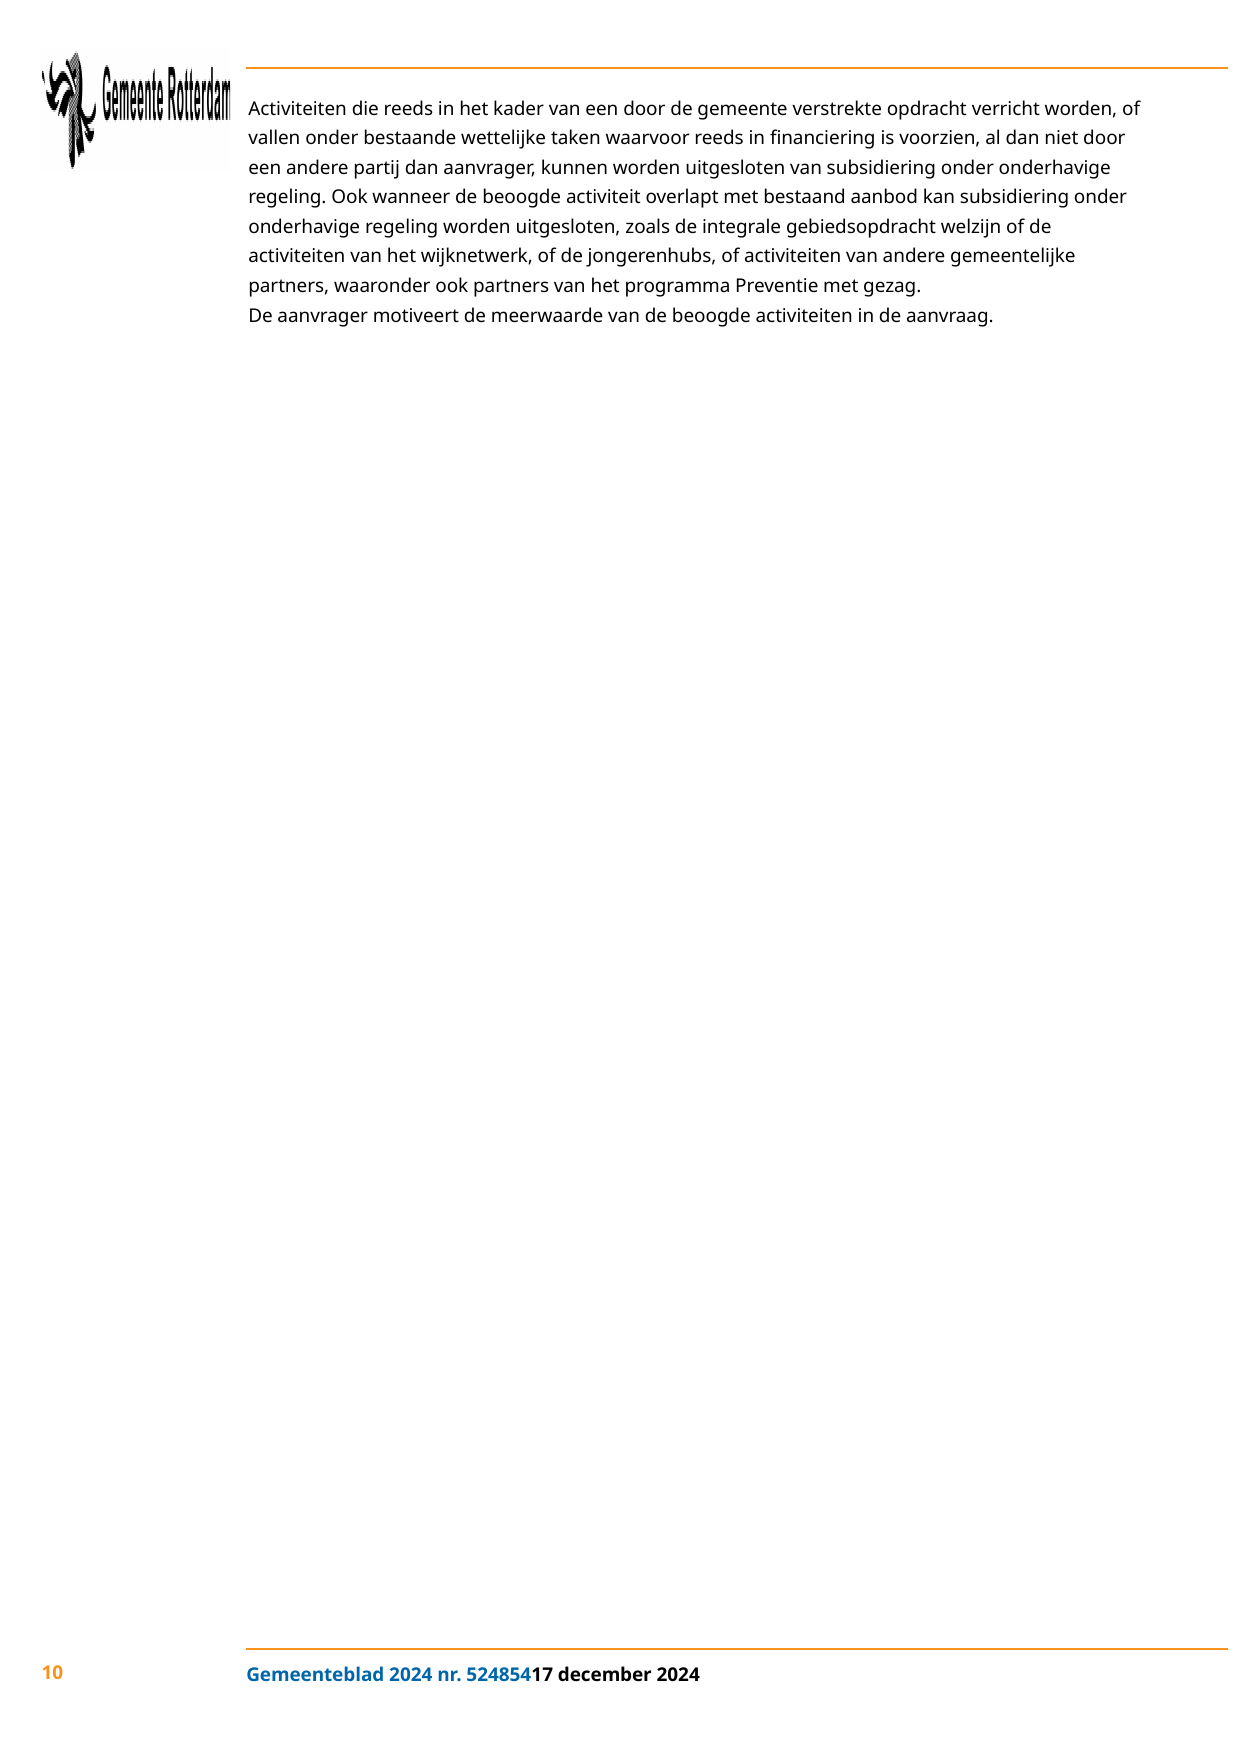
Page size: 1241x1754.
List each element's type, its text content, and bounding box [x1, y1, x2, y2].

text De aanvrager motiveert de meerwaarde van de beoogde activiteiten in de aanvraag. [248, 302, 1152, 328]
picture [41, 47, 231, 172]
text Activiteiten die reeds in het kader van een door de gemeente verstrekte opdracht verricht worden, of vallen onder bestaande wettelijke taken waarvoor reeds in financiering is voorzien, al dan niet door een andere partij dan aanvrager, kunnen worden uitgesloten van subsidiering onder onderhavige regeling. Ook wanneer de beoogde activiteit overlapt met bestaand aanbod kan subsidiering onder onderhavige regeling worden uitgesloten, zoals de integrale gebiedsopdracht welzijn of de activiteiten van het wijknetwerk, of de jongerenhubs, of activiteiten van andere gemeentelijke partners, waaronder ook partners van het programma Preventie met gezag. [248, 95, 1152, 298]
